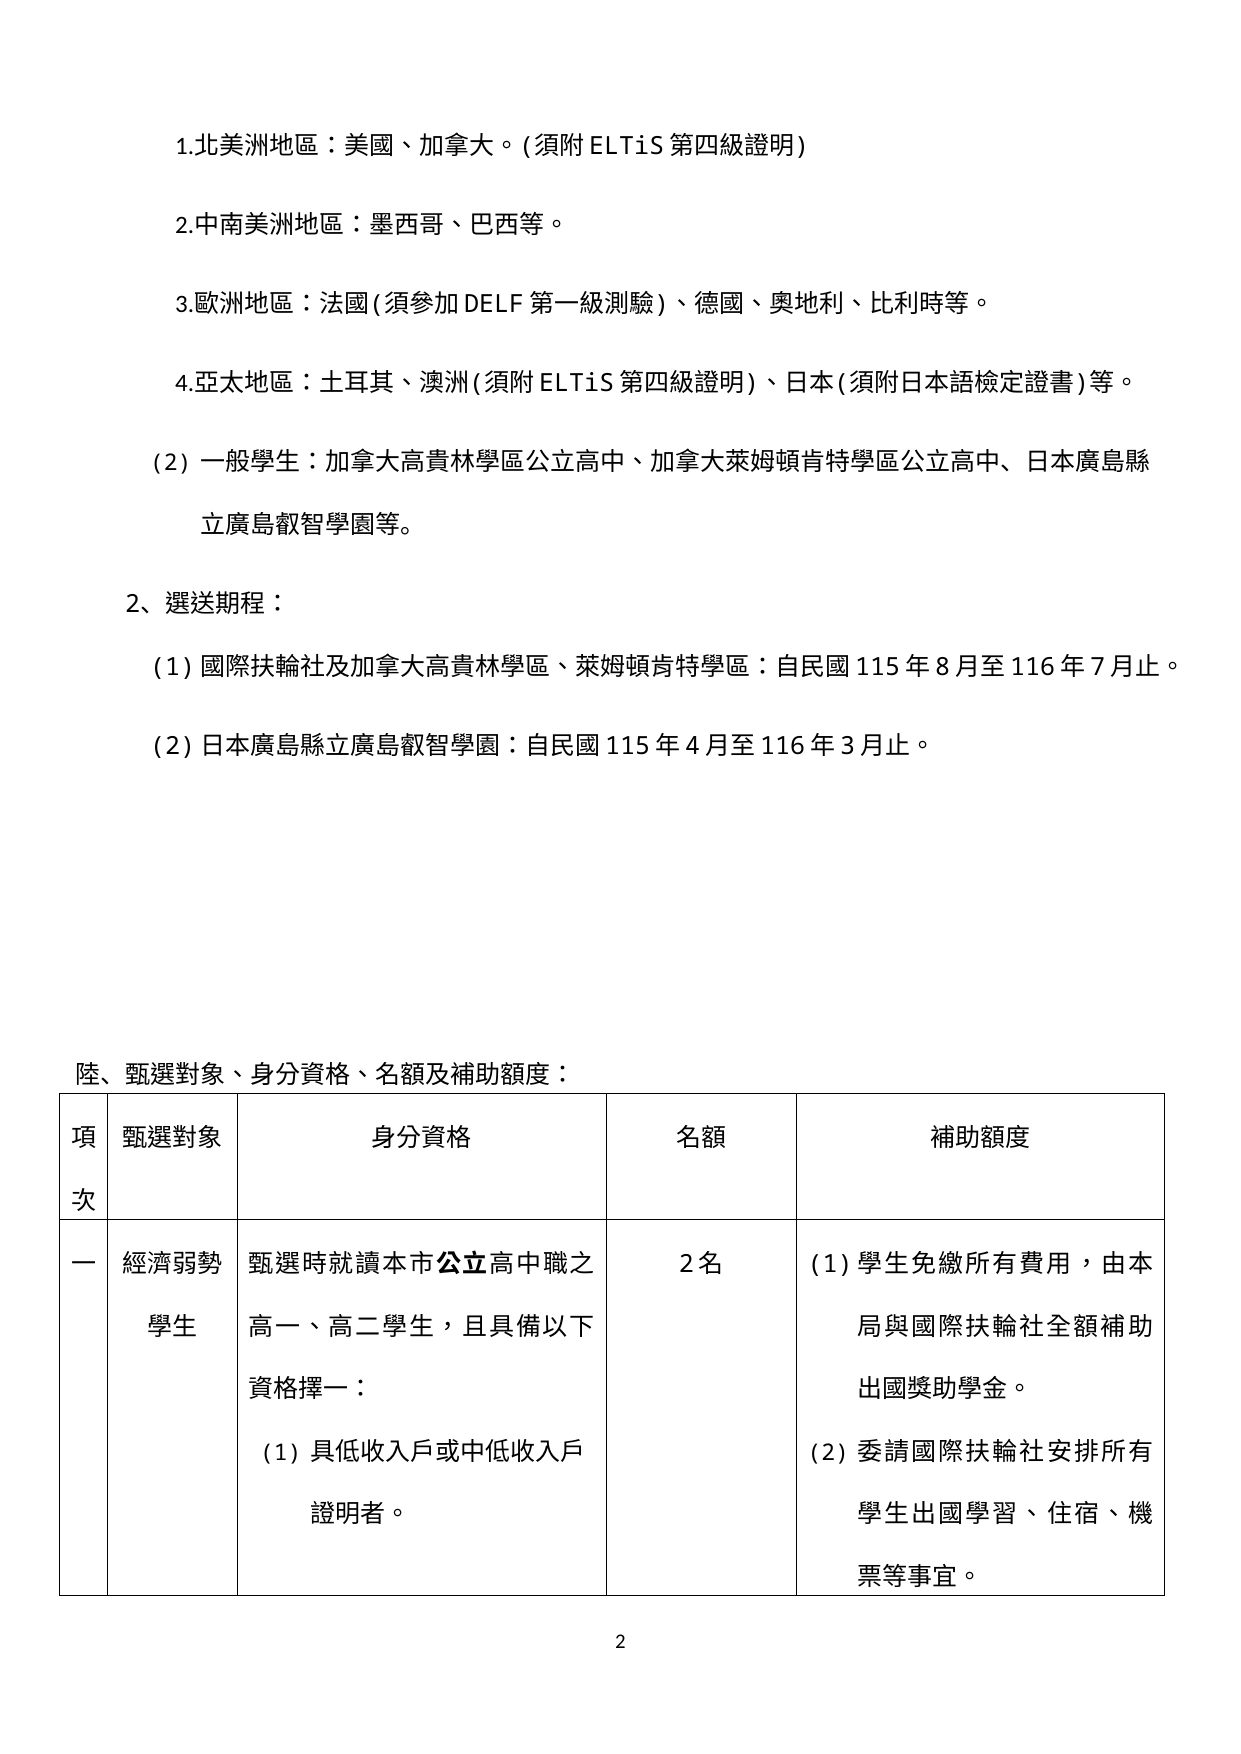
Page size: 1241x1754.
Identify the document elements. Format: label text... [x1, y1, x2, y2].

table_cell 一 [60, 1220, 107, 1595]
table_header 項次 [60, 1094, 107, 1219]
list 歐洲地區：法國(須參加DELF第一級測驗)、德國、奧地利、比利時等。 [175, 260, 1165, 322]
table_cell 甄選時就讀本市公立高中職之高一、高二學生，且具備以下資格擇一： 具低收入戶或中低收入戶證明者。 家戶收入最近一年綜合所得淨額之課稅稅率未達5%者(家戶所得新臺幣59萬元(含)以下)，由學校推薦清寒優秀學生，並附上推薦證明。 [238, 1220, 606, 1595]
list 日本廣島縣立廣島叡智學園：自民國115年4月至116年3月止。 [150, 702, 1165, 764]
list 國際扶輪社及加拿大高貴林學區、萊姆頓肯特學區：自民國115年8月至116年7月止。 [150, 622, 1165, 685]
table_header 補助額度 [797, 1094, 1164, 1219]
list 北美洲地區：美國、加拿大。(須附ELTiS第四級證明) [175, 102, 1165, 164]
table_header 名額 [607, 1094, 796, 1219]
list 亞太地區：土耳其、澳洲(須附ELTiS第四級證明)、日本(須附日本語檢定證書)等。 [175, 339, 1165, 402]
table_cell 2名 [607, 1220, 796, 1595]
list 一般學生：加拿大高貴林學區公立高中、加拿大萊姆頓肯特學區公立高中、日本廣島縣立廣島叡智學園等。 [150, 418, 1165, 543]
list 中南美洲地區：墨西哥、巴西等。 [175, 181, 1165, 243]
table_header 甄選對象 [108, 1094, 237, 1219]
table_cell 學生免繳所有費用，由本局與國際扶輪社全額補助出國獎助學金。 委請國際扶輪社安排所有學生出國學習、住宿、機票等事宜。 [797, 1220, 1164, 1595]
table_header 身分資格 [238, 1094, 606, 1219]
list 甄選對象、身分資格、名額及補助額度： [75, 1031, 1165, 1093]
table_cell 經濟弱勢學生 [108, 1220, 237, 1595]
list 選送期程： [125, 560, 1165, 622]
